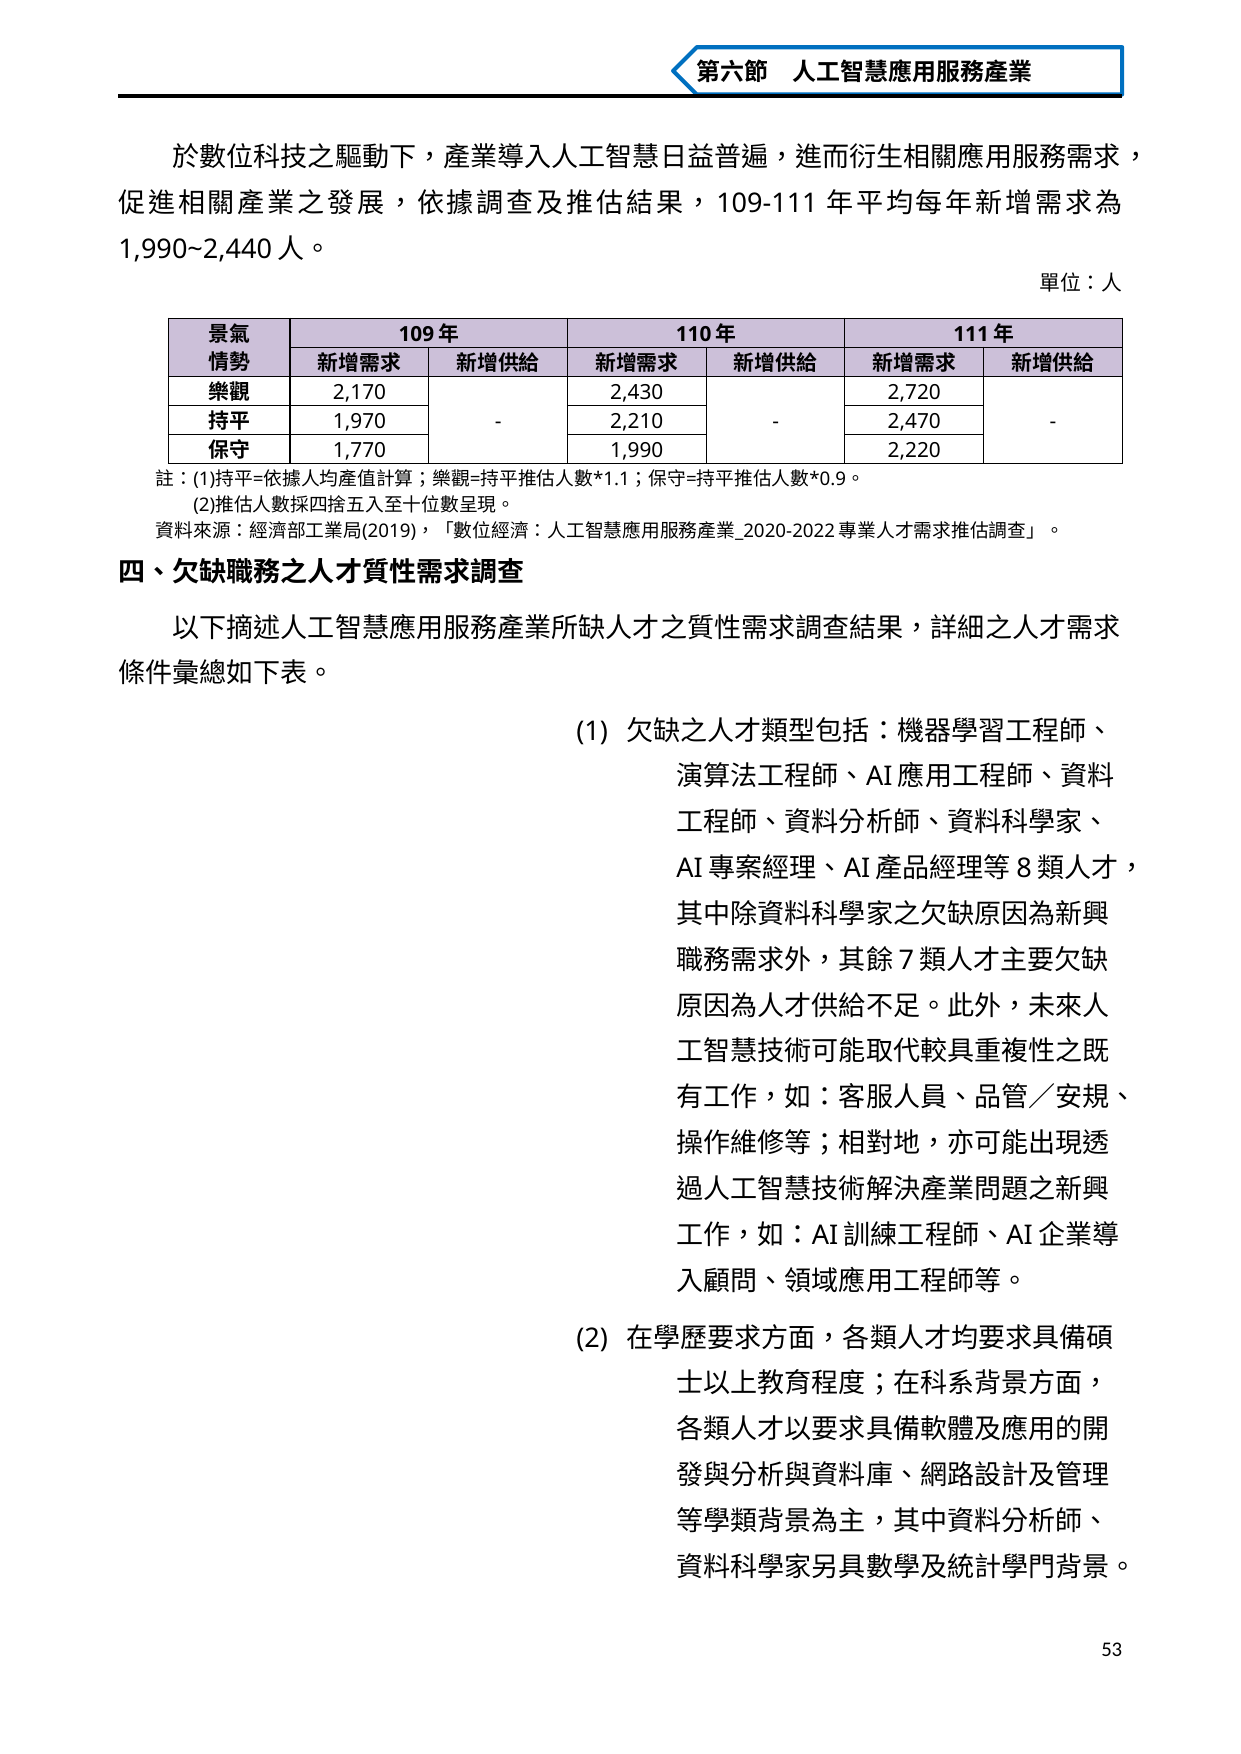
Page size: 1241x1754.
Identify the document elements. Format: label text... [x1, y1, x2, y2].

table_cell 1,770 [291, 435, 428, 463]
table_cell 2,210 [568, 406, 706, 434]
table_cell 持平 [169, 406, 289, 434]
table_cell - [707, 377, 844, 463]
table_cell 2,470 [845, 406, 983, 434]
text 註：(1)持平=依據人均產值計算；樂觀=持平推估人數*1.1；保守=持平推估人數*0.9。 [156, 464, 1122, 490]
table_cell - [429, 377, 567, 463]
table_cell 新增需求 [845, 348, 983, 376]
table_cell 新增供給 [429, 348, 567, 376]
text 四、欠缺職務之人才質性需求調查 [118, 550, 1122, 589]
table_header 109年 [291, 319, 567, 347]
table_cell - [984, 377, 1122, 463]
table_cell 新增供給 [707, 348, 844, 376]
table_cell 1,970 [291, 406, 428, 434]
table_header 110年 [568, 319, 844, 347]
table_cell 新增需求 [291, 348, 428, 376]
table_cell 2,430 [568, 377, 706, 405]
text 以下摘述人工智慧應用服務產業所缺人才之質性需求調查結果，詳細之人才需求條件彙總如下表。 [118, 600, 1122, 692]
table_cell 新增需求 [568, 348, 706, 376]
list 欠缺之人才類型包括：機器學習工程師、演算法工程師、AI應用工程師、資料工程師、資料分析師、資料科學家、AI專案經理、AI產品經理等8類人才，其中除資料科學家之欠缺原因為新興職務需求外，其餘7類人才主要欠缺原因為人才供給不足。此外，未來人工智慧技術可能取代較具重複性之既有工作，如：客服人員、品管／安規、操作維修等；相對地，亦可能出現透過人工智慧技術解決產業問題之新興工作，如：AI訓練工程師、AI企業導入顧問、領域應用工程師等。 [576, 703, 1122, 1299]
text 於數位科技之驅動下，產業導入人工智慧日益普遍，進而衍生相關應用服務需求，促進相關產業之發展，依據調查及推估結果，109-111年平均每年新增需求為1,990~2,440人。 [118, 130, 1122, 267]
table_cell 2,720 [845, 377, 983, 405]
text 單位：人 [183, 267, 1122, 296]
text 資料來源：經濟部工業局(2019)，「數位經濟：人工智慧應用服務產業_2020-2022專業人才需求推估調查」。 [156, 516, 1122, 542]
table_header 111年 [845, 319, 1122, 347]
table_cell 保守 [169, 435, 289, 463]
list 在學歷要求方面，各類人才均要求具備碩士以上教育程度；在科系背景方面，各類人才以要求具備軟體及應用的開發與分析與資料庫、網路設計及管理等學類背景為主，其中資料分析師、資料科學家另具數學及統計學門背景。 [576, 1310, 1122, 1585]
table_header 景氣 情勢 [169, 319, 289, 376]
table_cell 2,170 [291, 377, 428, 405]
table_cell 2,220 [845, 435, 983, 463]
table_cell 新增供給 [984, 348, 1122, 376]
table_cell 樂觀 [169, 377, 289, 405]
text (2)推估人數採四捨五入至十位數呈現。 [193, 490, 1122, 516]
table_cell 1,990 [568, 435, 706, 463]
